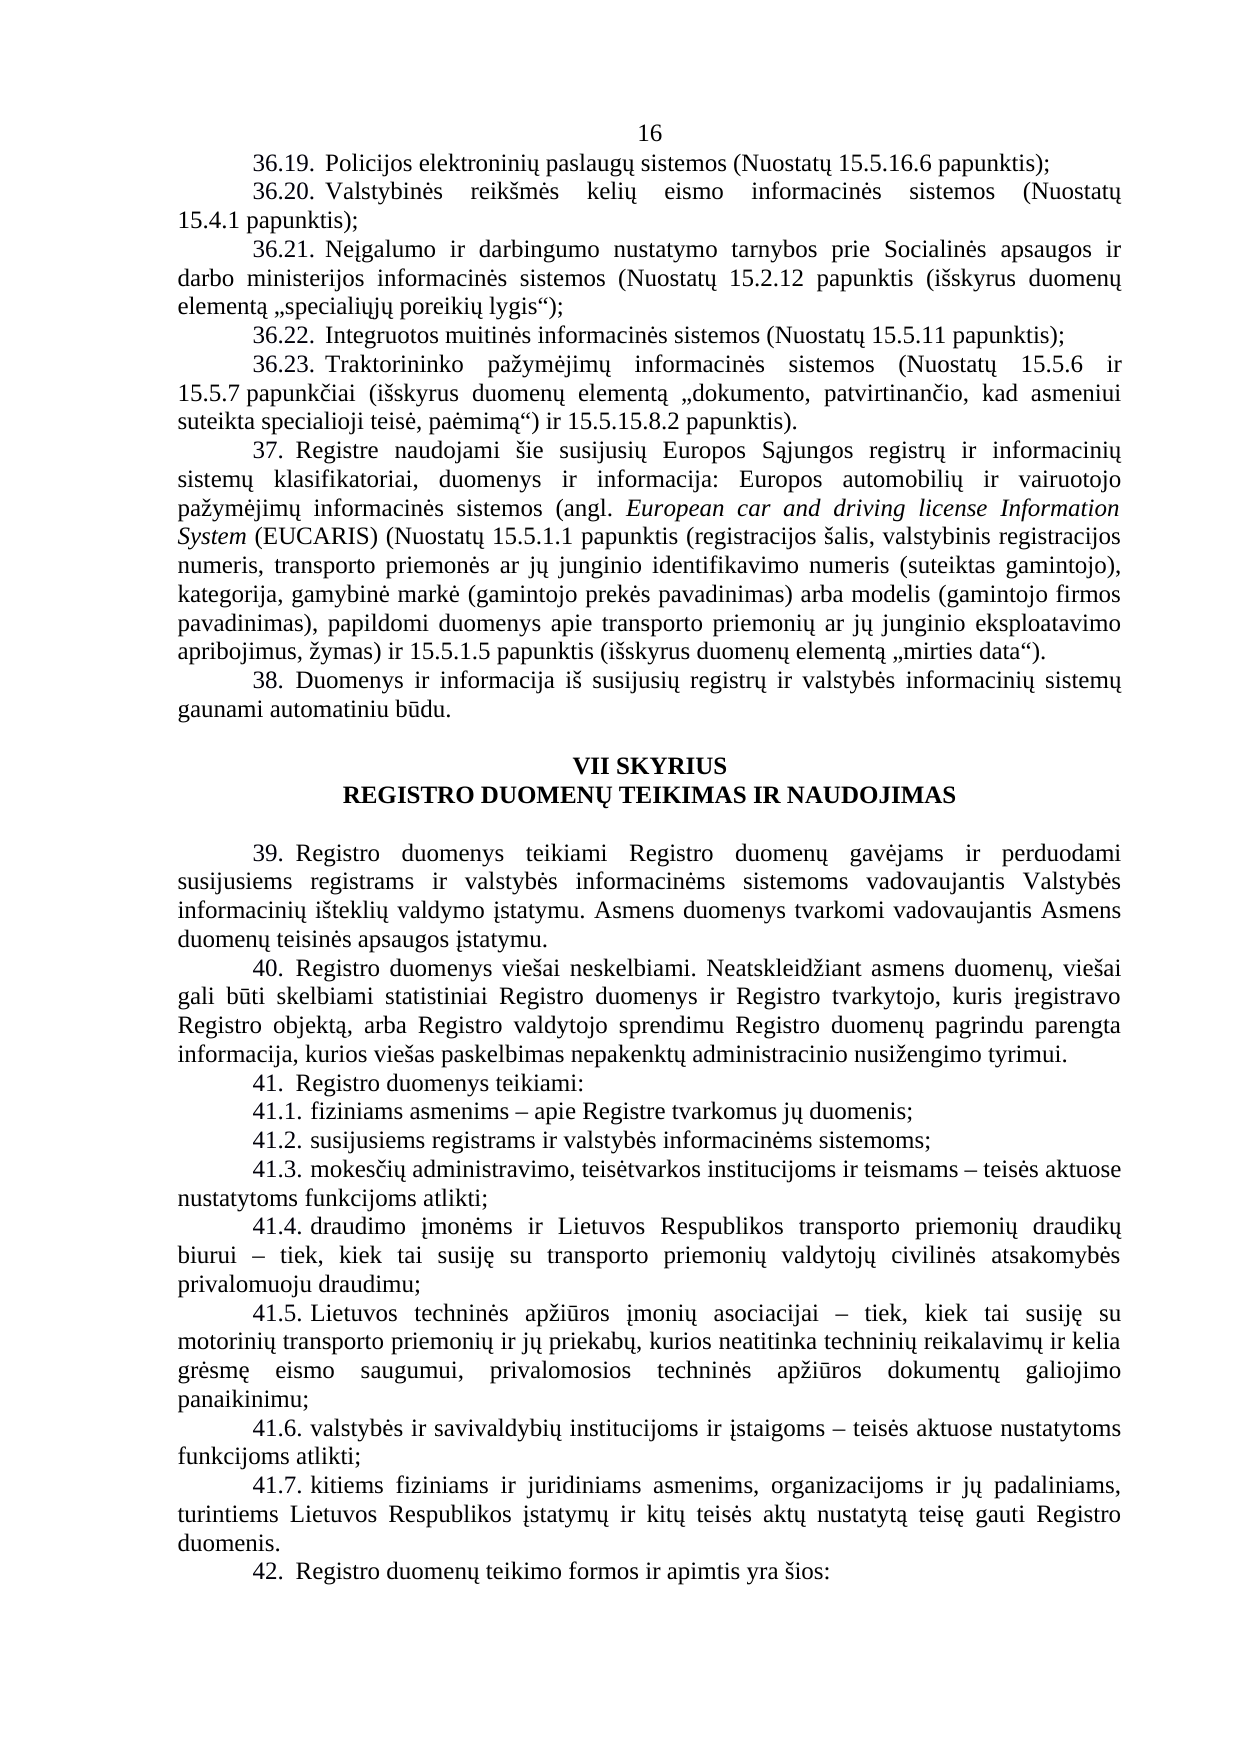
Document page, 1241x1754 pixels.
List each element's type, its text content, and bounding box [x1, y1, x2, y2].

text 37. Registre naudojami šie susijusių Europos Sąjungos registrų ir informacinių sistemų klasifikatoriai, duomenys ir informacija: Europos automobilių ir vairuotojo pažymėjimų informacinės sistemos (angl. European car and driving license Information System (EUCARIS) (Nuostatų 15.5.1.1 papunktis (registracijos šalis, valstybinis registracijos numeris, transporto priemonės ar jų junginio identifikavimo numeris (suteiktas gamintojo), kategorija, gamybinė markė (gamintojo prekės pavadinimas) arba modelis (gamintojo firmos pavadinimas), papildomi duomenys apie transporto priemonių ar jų junginio eksploatavimo apribojimus, žymas) ir 15.5.1.5 papunktis (išskyrus duomenų elementą „mirties data“). [177, 435, 1122, 665]
text 42. Registro duomenų teikimo formos ir apimtis yra šios: [177, 1556, 1122, 1585]
text 41.2. susijusiems registrams ir valstybės informacinėms sistemoms; [177, 1125, 1122, 1154]
text 41.4. draudimo įmonėms ir Lietuvos Respublikos transporto priemonių draudikų biurui – tiek, kiek tai susiję su transporto priemonių valdytojų civilinės atsakomybės privalomuoju draudimu; [177, 1211, 1122, 1298]
text 36.21. Neįgalumo ir darbingumo nustatymo tarnybos prie Socialinės apsaugos ir darbo ministerijos informacinės sistemos (Nuostatų 15.2.12 papunktis (išskyrus duomenų elementą „specialiųjų poreikių lygis“); [177, 234, 1122, 320]
text 41. Registro duomenys teikiami: [177, 1068, 1122, 1096]
text REGISTRO DUOMENŲ TEIKIMAS IR NAUDOJIMAS [177, 780, 1122, 809]
text VII SKYRIUS [177, 751, 1122, 780]
text 41.1. fiziniams asmenims – apie Registre tvarkomus jų duomenis; [177, 1096, 1122, 1125]
text 41.7. kitiems fiziniams ir juridiniams asmenims, organizacijoms ir jų padaliniams, turintiems Lietuvos Respublikos įstatymų ir kitų teisės aktų nustatytą teisę gauti Registro duomenis. [177, 1470, 1122, 1556]
text 41.3. mokesčių administravimo, teisėtvarkos institucijoms ir teismams – teisės aktuose nustatytoms funkcijoms atlikti; [177, 1154, 1122, 1211]
text 40. Registro duomenys viešai neskelbiami. Neatskleidžiant asmens duomenų, viešai gali būti skelbiami statistiniai Registro duomenys ir Registro tvarkytojo, kuris įregistravo Registro objektą, arba Registro valdytojo sprendimu Registro duomenų pagrindu parengta informacija, kurios viešas paskelbimas nepakenktų administracinio nusižengimo tyrimui. [177, 953, 1122, 1068]
text 41.6. valstybės ir savivaldybių institucijoms ir įstaigoms – teisės aktuose nustatytoms funkcijoms atlikti; [177, 1413, 1122, 1470]
text 36.23. Traktorininko pažymėjimų informacinės sistemos (Nuostatų 15.5.6 ir 15.5.7 papunkčiai (išskyrus duomenų elementą „dokumento, patvirtinančio, kad asmeniui suteikta specialioji teisė, paėmimą“) ir 15.5.15.8.2 papunktis). [177, 349, 1122, 435]
text 36.22. Integruotos muitinės informacinės sistemos (Nuostatų 15.5.11 papunktis); [177, 320, 1122, 349]
text 41.5. Lietuvos techninės apžiūros įmonių asociacijai – tiek, kiek tai susiję su motorinių transporto priemonių ir jų priekabų, kurios neatitinka techninių reikalavimų ir kelia grėsmę eismo saugumui, privalomosios techninės apžiūros dokumentų galiojimo panaikinimu; [177, 1298, 1122, 1413]
text 36.20. Valstybinės reikšmės kelių eismo informacinės sistemos (Nuostatų 15.4.1 papunktis); [177, 176, 1122, 234]
text 38. Duomenys ir informacija iš susijusių registrų ir valstybės informacinių sistemų gaunami automatiniu būdu. [177, 665, 1122, 723]
text 36.19. Policijos elektroninių paslaugų sistemos (Nuostatų 15.5.16.6 papunktis); [177, 148, 1122, 176]
text 39. Registro duomenys teikiami Registro duomenų gavėjams ir perduodami susijusiems registrams ir valstybės informacinėms sistemoms vadovaujantis Valstybės informacinių išteklių valdymo įstatymu. Asmens duomenys tvarkomi vadovaujantis Asmens duomenų teisinės apsaugos įstatymu. [177, 838, 1122, 953]
